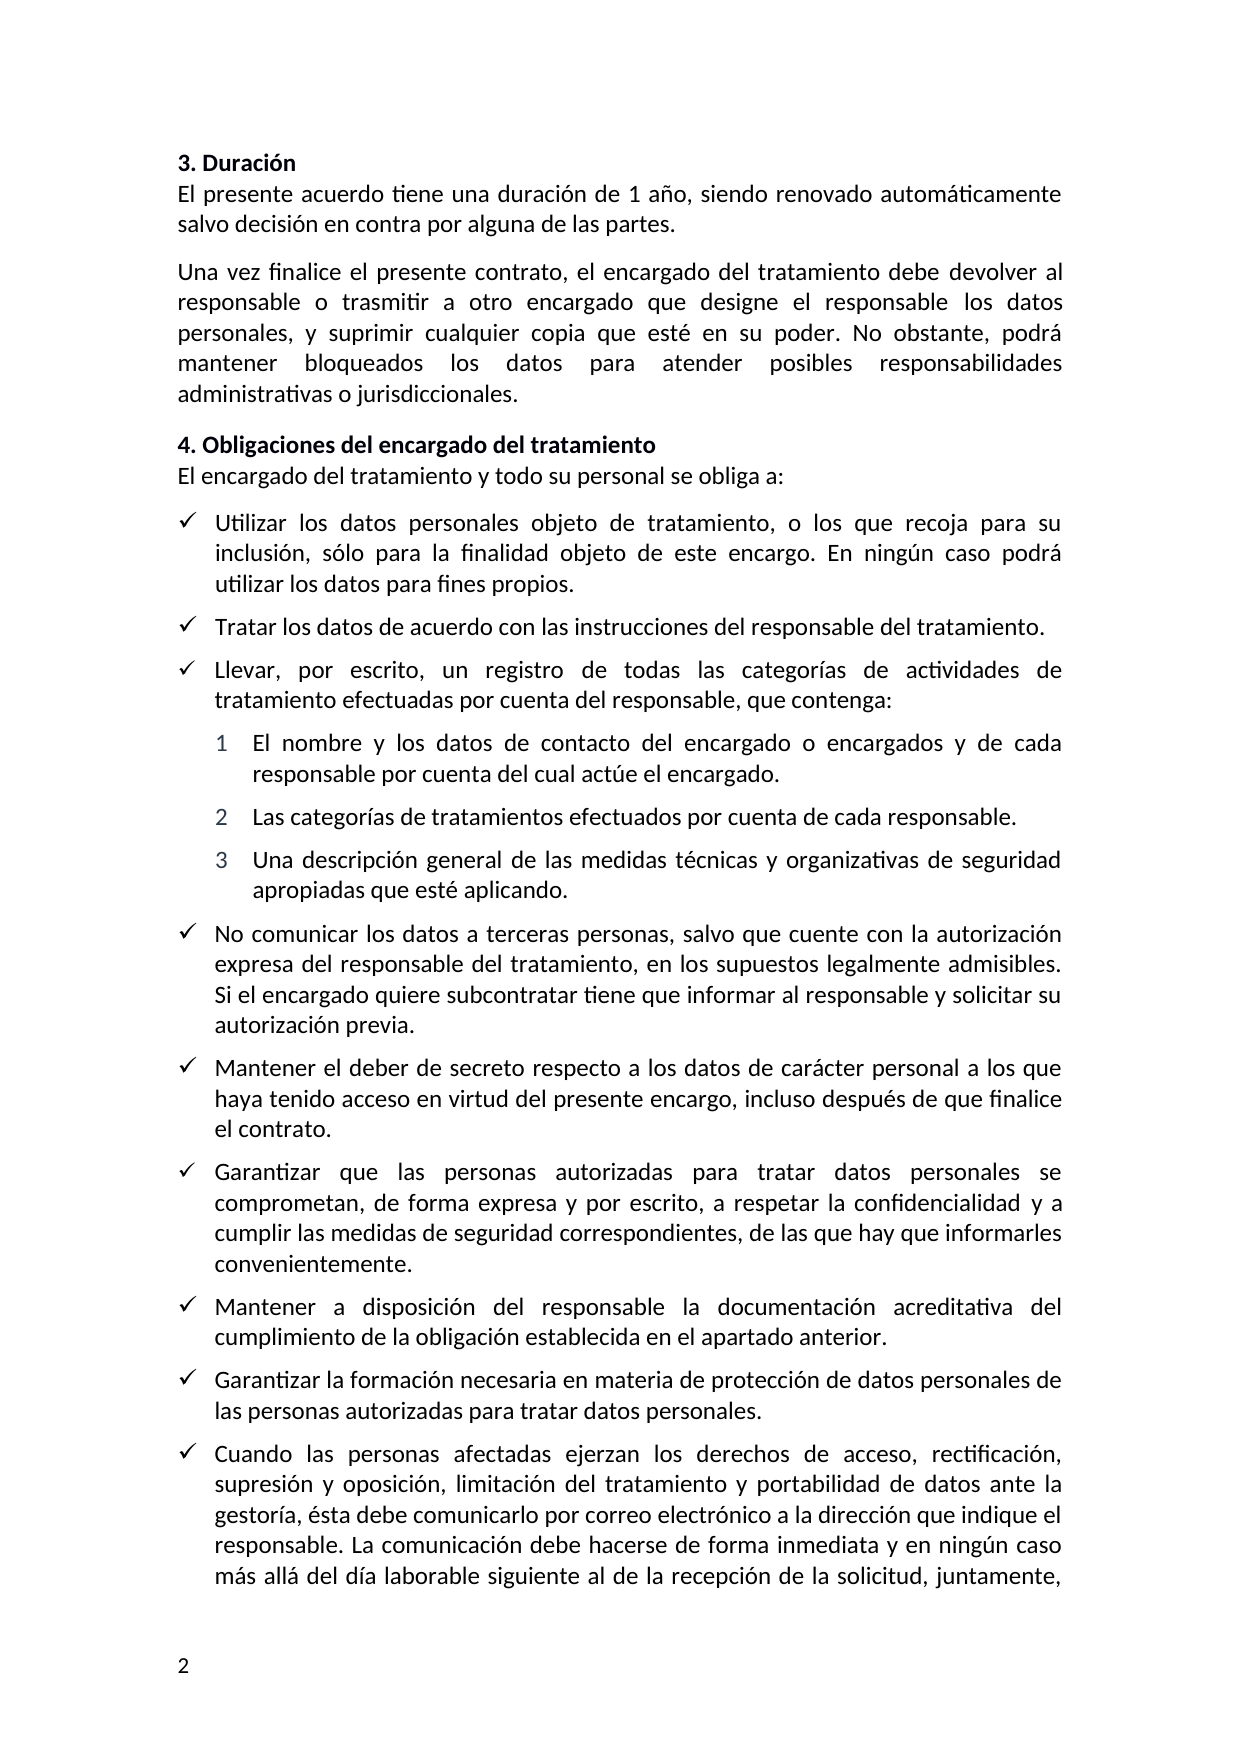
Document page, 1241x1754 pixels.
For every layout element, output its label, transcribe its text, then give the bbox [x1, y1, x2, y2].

list Las categorías de tratamientos efectuados por cuenta de cada responsable. [215, 801, 1063, 832]
list No comunicar los datos a terceras personas, salvo que cuente con la autorización expresa del responsable del tratamiento, en los supuestos legalmente admisibles. Si el encargado quiere subcontratar tiene que informar al responsable y solicitar su autorización previa. [177, 918, 1063, 1040]
subtitle 3. Duración [177, 148, 1063, 178]
list Garantizar la formación necesaria en materia de protección de datos personales de las personas autorizadas para tratar datos personales. [177, 1364, 1063, 1426]
subtitle 4. Obligaciones del encargado del tratamiento [177, 429, 1063, 460]
list Llevar, por escrito, un registro de todas las categorías de actividades de tratamiento efectuadas por cuenta del responsable, que contenga: [177, 654, 1063, 715]
list Mantener el deber de secreto respecto a los datos de carácter personal a los que haya tenido acceso en virtud del presente encargo, incluso después de que finalice el contrato. [177, 1052, 1063, 1144]
list Mantener a disposición del responsable la documentación acreditativa del cumplimiento de la obligación establecida en el apartado anterior. [177, 1291, 1063, 1352]
text El presente acuerdo tiene una duración de 1 año, siendo renovado automáticamente salvo decisión en contra por alguna de las partes. [177, 178, 1063, 239]
list Utilizar los datos personales objeto de tratamiento, o los que recoja para su inclusión, sólo para la finalidad objeto de este encargo. En ningún caso podrá utilizar los datos para fines propios. [177, 507, 1063, 598]
list Cuando las personas afectadas ejerzan los derechos de acceso, rectificación, supresión y oposición, limitación del tratamiento y portabilidad de datos ante la gestoría, ésta debe comunicarlo por correo electrónico a la dirección que indique el responsable. La comunicación debe hacerse de forma inmediata y en ningún caso más allá del día laborable siguiente al de la recepción de la solicitud, juntamente, [177, 1438, 1063, 1591]
list El nombre y los datos de contacto del encargado o encargados y de cada responsable por cuenta del cual actúe el encargado. [215, 728, 1063, 789]
list Garantizar que las personas autorizadas para tratar datos personales se comprometan, de forma expresa y por escrito, a respetar la confidencialidad y a cumplir las medidas de seguridad correspondientes, de las que hay que informarles convenientemente. [177, 1156, 1063, 1278]
text El encargado del tratamiento y todo su personal se obliga a: [177, 460, 1063, 490]
text Una vez finalice el presente contrato, el encargado del tratamiento debe devolver al responsable o trasmitir a otro encargado que designe el responsable los datos personales, y suprimir cualquier copia que esté en su poder. No obstante, podrá mantener bloqueados los datos para atender posibles responsabilidades administrativas o jurisdiccionales. [177, 256, 1063, 408]
list Una descripción general de las medidas técnicas y organizativas de seguridad apropiadas que esté aplicando. [215, 844, 1063, 905]
list Tratar los datos de acuerdo con las instrucciones del responsable del tratamiento. [177, 611, 1063, 642]
